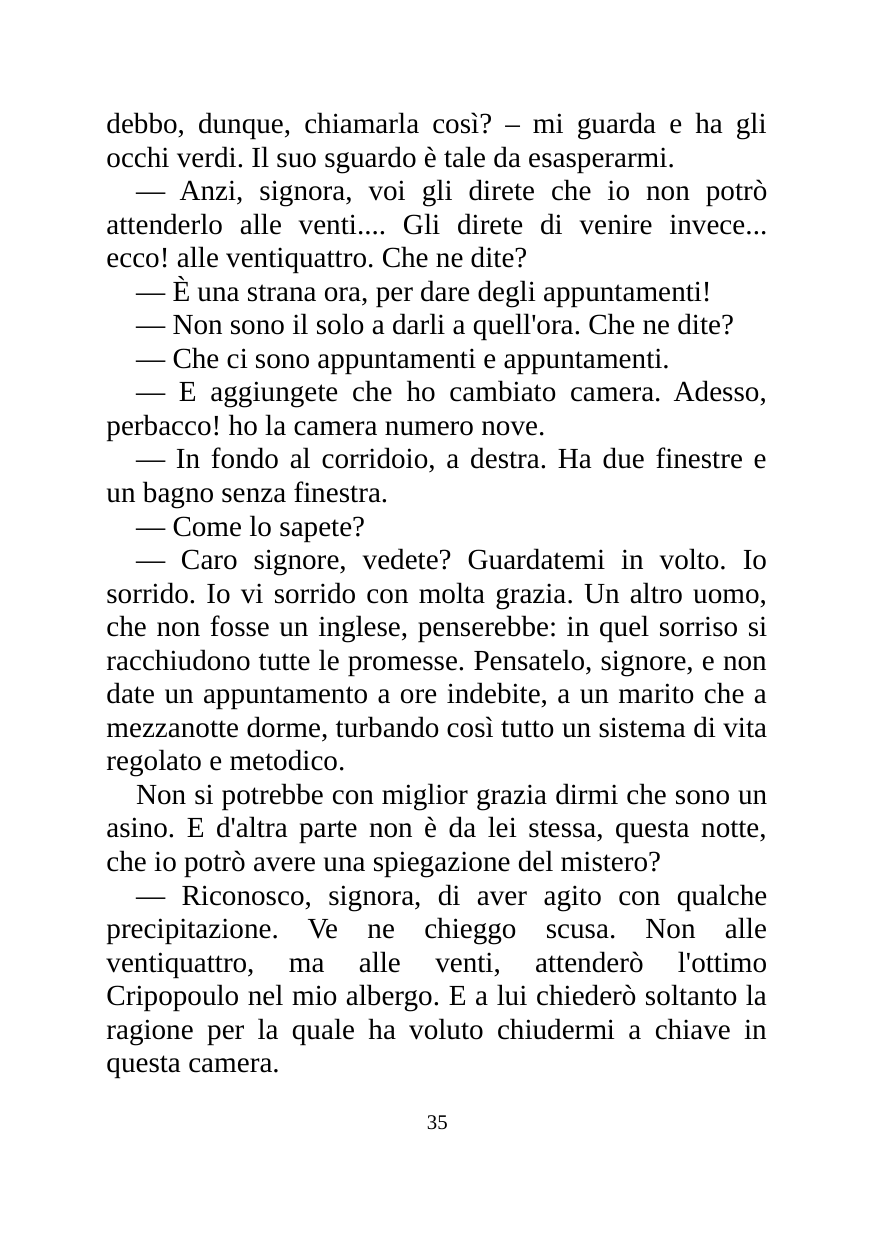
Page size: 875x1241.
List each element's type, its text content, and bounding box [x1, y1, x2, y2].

text — Non sono il solo a darli a quell'ora. Che ne dite? [106, 307, 768, 341]
text — E aggiungete che ho cambiato camera. Adesso, perbacco! ho la camera numero nove. [106, 374, 768, 442]
text debbo, dunque, chiamarla così? – mi guarda e ha gli occhi verdi. Il suo sguardo è tale da esasperarmi. [106, 106, 768, 173]
text — Che ci sono appuntamenti e appuntamenti. [106, 341, 768, 374]
text — Come lo sapete? [106, 509, 768, 542]
text — Riconosco, signora, di aver agito con qualche precipitazione. Ve ne chieggo scusa. Non alle ventiquattro, ma alle venti, attenderò l'ottimo Cripopoulo nel mio albergo. E a lui chiederò soltanto la ragione per la quale ha voluto chiudermi a chiave in questa camera. [106, 878, 768, 1079]
text — In fondo al corridoio, a destra. Ha due finestre e un bagno senza finestra. [106, 442, 768, 509]
text Non si potrebbe con miglior grazia dirmi che sono un asino. E d'altra parte non è da lei stessa, questa notte, che io potrò avere una spiegazione del mistero? [106, 777, 768, 878]
text — È una strana ora, per dare degli appuntamenti! [106, 274, 768, 307]
text — Caro signore, vedete? Guardatemi in volto. Io sorrido. Io vi sorrido con molta grazia. Un altro uomo, che non fosse un inglese, penserebbe: in quel sorriso si racchiudono tutte le promesse. Pensatelo, signore, e non date un appuntamento a ore indebite, a un marito che a mezzanotte dorme, turbando così tutto un sistema di vita regolato e metodico. [106, 542, 768, 777]
text — Anzi, signora, voi gli direte che io non potrò attenderlo alle venti.... Gli direte di venire invece... ecco! alle ventiquattro. Che ne dite? [106, 173, 768, 274]
